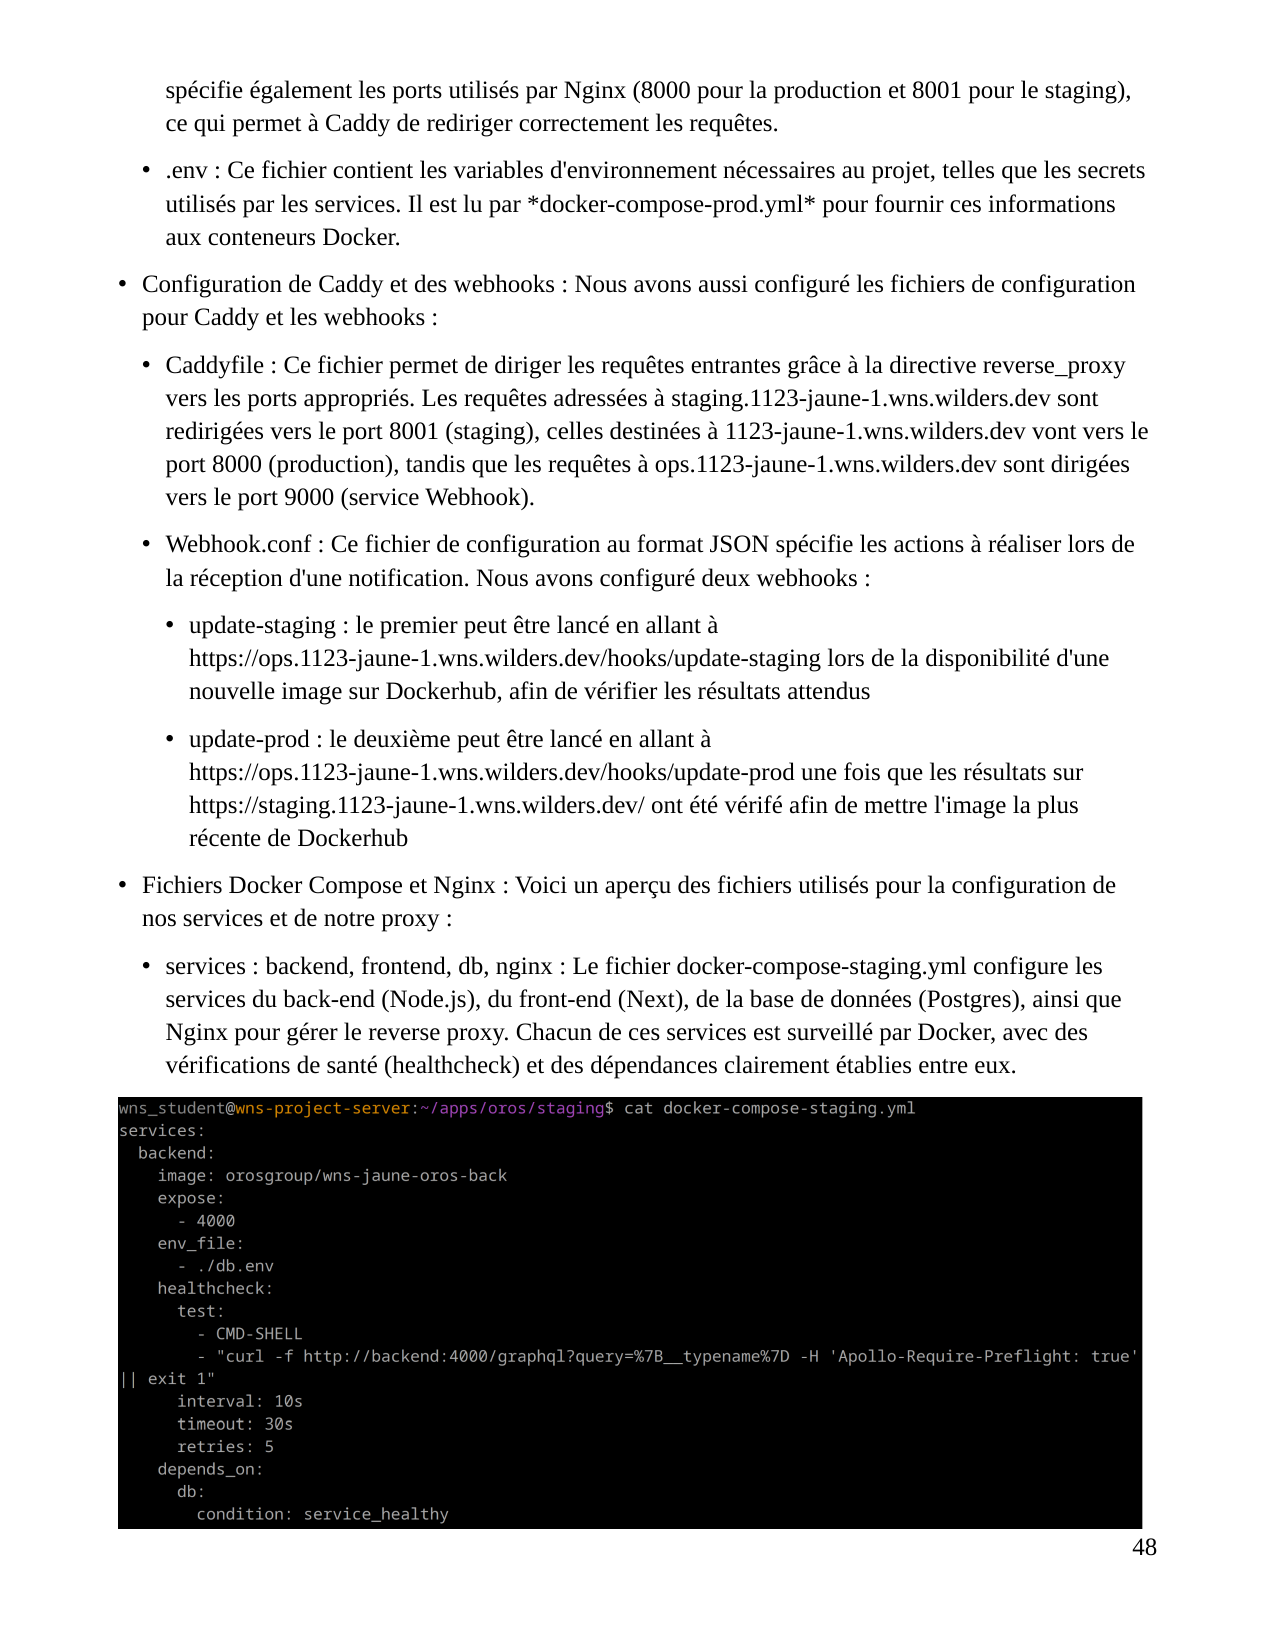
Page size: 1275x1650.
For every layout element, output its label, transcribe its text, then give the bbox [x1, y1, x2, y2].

list spécifie également les ports utilisés par Nginx (8000 pour la production et 8001 pour le staging), ce qui permet à Caddy de rediriger correctement les requêtes. [142, 75, 1157, 137]
picture [118, 1097, 1143, 1529]
list .env : Ce fichier contient les variables d'environnement nécessaires au projet, telles que les secrets utilisés par les services. Il est lu par *docker-compose-prod.yml* pour fournir ces informations aux conteneurs Docker. [142, 156, 1157, 250]
list Caddyfile : Ce fichier permet de diriger les requêtes entrantes grâce à la directive reverse_proxy vers les ports appropriés. Les requêtes adressées à staging.1123-jaune-1.wns.wilders.dev sont redirigées vers le port 8001 (staging), celles destinées à 1123-jaune-1.wns.wilders.dev vont vers le port 8000 (production), tandis que les requêtes à ops.1123-jaune-1.wns.wilders.dev sont dirigées vers le port 9000 (service Webhook). [142, 350, 1157, 511]
list update-staging : le premier peut être lancé en allant à https://ops.1123-jaune-1.wns.wilders.dev/hooks/update-staging lors de la disponibilité d'une nouvelle image sur Dockerhub, afin de vérifier les résultats attendus [165, 610, 1157, 705]
list Fichiers Docker Compose et Nginx : Voici un aperçu des fichiers utilisés pour la configuration de nos services et de notre proxy : [118, 871, 1157, 932]
list services : backend, frontend, db, nginx : Le fichier docker-compose-staging.yml configure les services du back-end (Node.js), du front-end (Next), de la base de données (Postgres), ainsi que Nginx pour gérer le reverse proxy. Chacun de ces services est surveillé par Docker, avec des vérifications de santé (healthcheck) et des dépendances clairement établies entre eux. [142, 951, 1157, 1079]
list Webhook.conf : Ce fichier de configuration au format JSON spécifie les actions à réaliser lors de la réception d'une notification. Nous avons configuré deux webhooks : [142, 529, 1157, 591]
list update-prod : le deuxième peut être lancé en allant à https://ops.1123-jaune-1.wns.wilders.dev/hooks/update-prod une fois que les résultats sur https://staging.1123-jaune-1.wns.wilders.dev/ ont été vérifé afin de mettre l'image la plus récente de Dockerhub [165, 724, 1157, 852]
list Configuration de Caddy et des webhooks : Nous avons aussi configuré les fichiers de configuration pour Caddy et les webhooks : [118, 269, 1157, 331]
